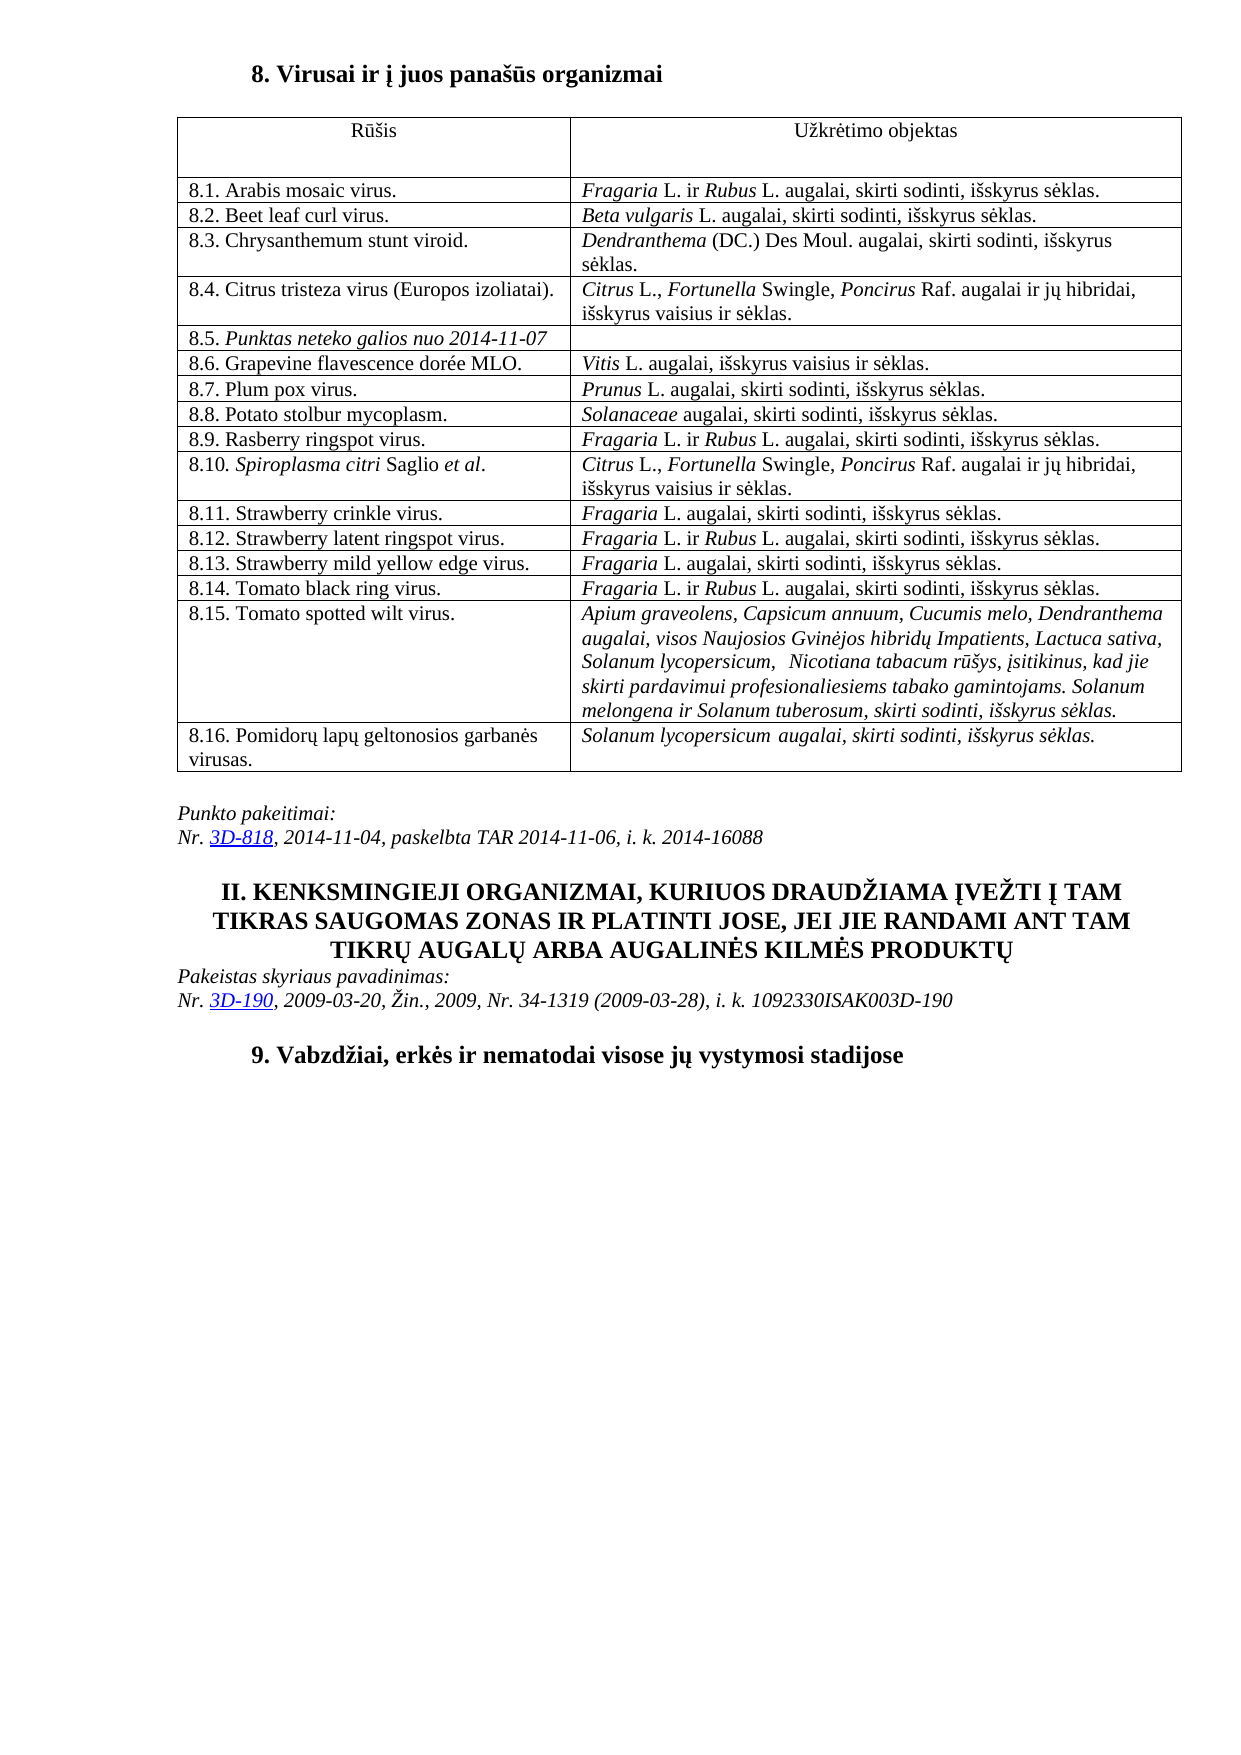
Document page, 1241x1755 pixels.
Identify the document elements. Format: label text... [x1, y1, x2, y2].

text Punkto pakeitimai: [177, 801, 1166, 825]
table_cell Beta vulgaris L. augalai, skirti sodinti, išskyrus sėklas. [571, 203, 1181, 227]
table_cell 8.4. Citrus tristeza virus (Europos izoliatai). [178, 277, 570, 325]
table_cell 8.2. Beet leaf curl virus. [178, 203, 570, 227]
table_cell Vitis L. augalai, išskyrus vaisius ir sėklas. [571, 351, 1181, 375]
table_cell 8.7. Plum pox virus. [178, 376, 570, 401]
table_cell 8.10. Spiroplasma citri Saglio et al. [178, 452, 570, 500]
table_cell Dendranthema (DC.) Des Moul. augalai, skirti sodinti, išskyrus sėklas. [571, 228, 1181, 276]
text Nr. 3D-190, 2009-03-20, Žin., 2009, Nr. 34-1319 (2009-03-28), i. k. 1092330ISAK003D-190 [177, 988, 1166, 1012]
table_cell 8.9. Rasberry ringspot virus. [178, 427, 570, 451]
table_header Rūšis [178, 118, 570, 177]
text Nr. 3D-818, 2014-11-04, paskelbta TAR 2014-11-06, i. k. 2014-16088 [177, 825, 1166, 849]
text Pakeistas skyriaus pavadinimas: [177, 964, 1166, 988]
text 8. Virusai ir į juos panašūs organizmai [177, 59, 1166, 88]
table_cell 8.14. Tomato black ring virus. [178, 576, 570, 600]
table_cell 8.15. Tomato spotted wilt virus. [178, 601, 570, 722]
table_cell 8.1. Arabis mosaic virus. [178, 178, 570, 202]
table_cell 8.11. Strawberry crinkle virus. [178, 501, 570, 525]
text II. KENKSMINGIEJI ORGANIZMAI, KURIUOS DRAUDŽIAMA ĮVEŽTI Į TAM TIKRAS SAUGOMAS ZONAS IR PLATINTI JOSE, JEI JIE RANDAMI ANT TAM TIKRŲ AUGALŲ ARBA AUGALINĖS KILMĖS PRODUKTŲ [177, 877, 1166, 964]
table_header Užkrėtimo objektas [571, 118, 1181, 177]
table_cell Fragaria L. augalai, skirti sodinti, išskyrus sėklas. [571, 501, 1181, 525]
table_cell 8.6. Grapevine flavescence dorée MLO. [178, 351, 570, 375]
table_cell Fragaria L. ir Rubus L. augalai, skirti sodinti, išskyrus sėklas. [571, 526, 1181, 550]
table_cell 8.3. Chrysanthemum stunt viroid. [178, 228, 570, 276]
table_cell 8.5. Punktas neteko galios nuo 2014-11-07 [178, 326, 570, 350]
table_cell 8.13. Strawberry mild yellow edge virus. [178, 551, 570, 575]
table_cell 8.8. Potato stolbur mycoplasm. [178, 402, 570, 426]
table_cell Fragaria L. ir Rubus L. augalai, skirti sodinti, išskyrus sėklas. [571, 576, 1181, 600]
table_cell Fragaria L. augalai, skirti sodinti, išskyrus sėklas. [571, 551, 1181, 575]
table_cell Citrus L., Fortunella Swingle, Poncirus Raf. augalai ir jų hibridai, išskyrus vaisius ir sėklas. [571, 452, 1181, 500]
table_cell [571, 326, 1181, 350]
table_cell Citrus L., Fortunella Swingle, Poncirus Raf. augalai ir jų hibridai, išskyrus vaisius ir sėklas. [571, 277, 1181, 325]
table_cell Fragaria L. ir Rubus L. augalai, skirti sodinti, išskyrus sėklas. [571, 427, 1181, 451]
table_cell Solanum lycopersicum augalai, skirti sodinti, išskyrus sėklas. [571, 723, 1181, 771]
table_cell Prunus L. augalai, skirti sodinti, išskyrus sėklas. [571, 376, 1181, 401]
table_cell 8.12. Strawberry latent ringspot virus. [178, 526, 570, 550]
table_cell 8.16. Pomidorų lapų geltonosios garbanės virusas. [178, 723, 570, 771]
text 9. Vabzdžiai, erkės ir nematodai visose jų vystymosi stadijose [177, 1041, 1166, 1069]
table_cell Solanaceae augalai, skirti sodinti, išskyrus sėklas. [571, 402, 1181, 426]
table_cell Fragaria L. ir Rubus L. augalai, skirti sodinti, išskyrus sėklas. [571, 178, 1181, 202]
table_cell Apium graveolens, Capsicum annuum, Cucumis melo, Dendranthema augalai, visos Naujosios Gvinėjos hibridų Impatients, Lactuca sativa, Solanum lycopersicum, Nicotiana tabacum rūšys, įsitikinus, kad jie skirti pardavimui profesionaliesiems tabako gamintojams. Solanum melongena ir Solanum tuberosum, skirti sodinti, išskyrus sėklas. [571, 601, 1181, 722]
